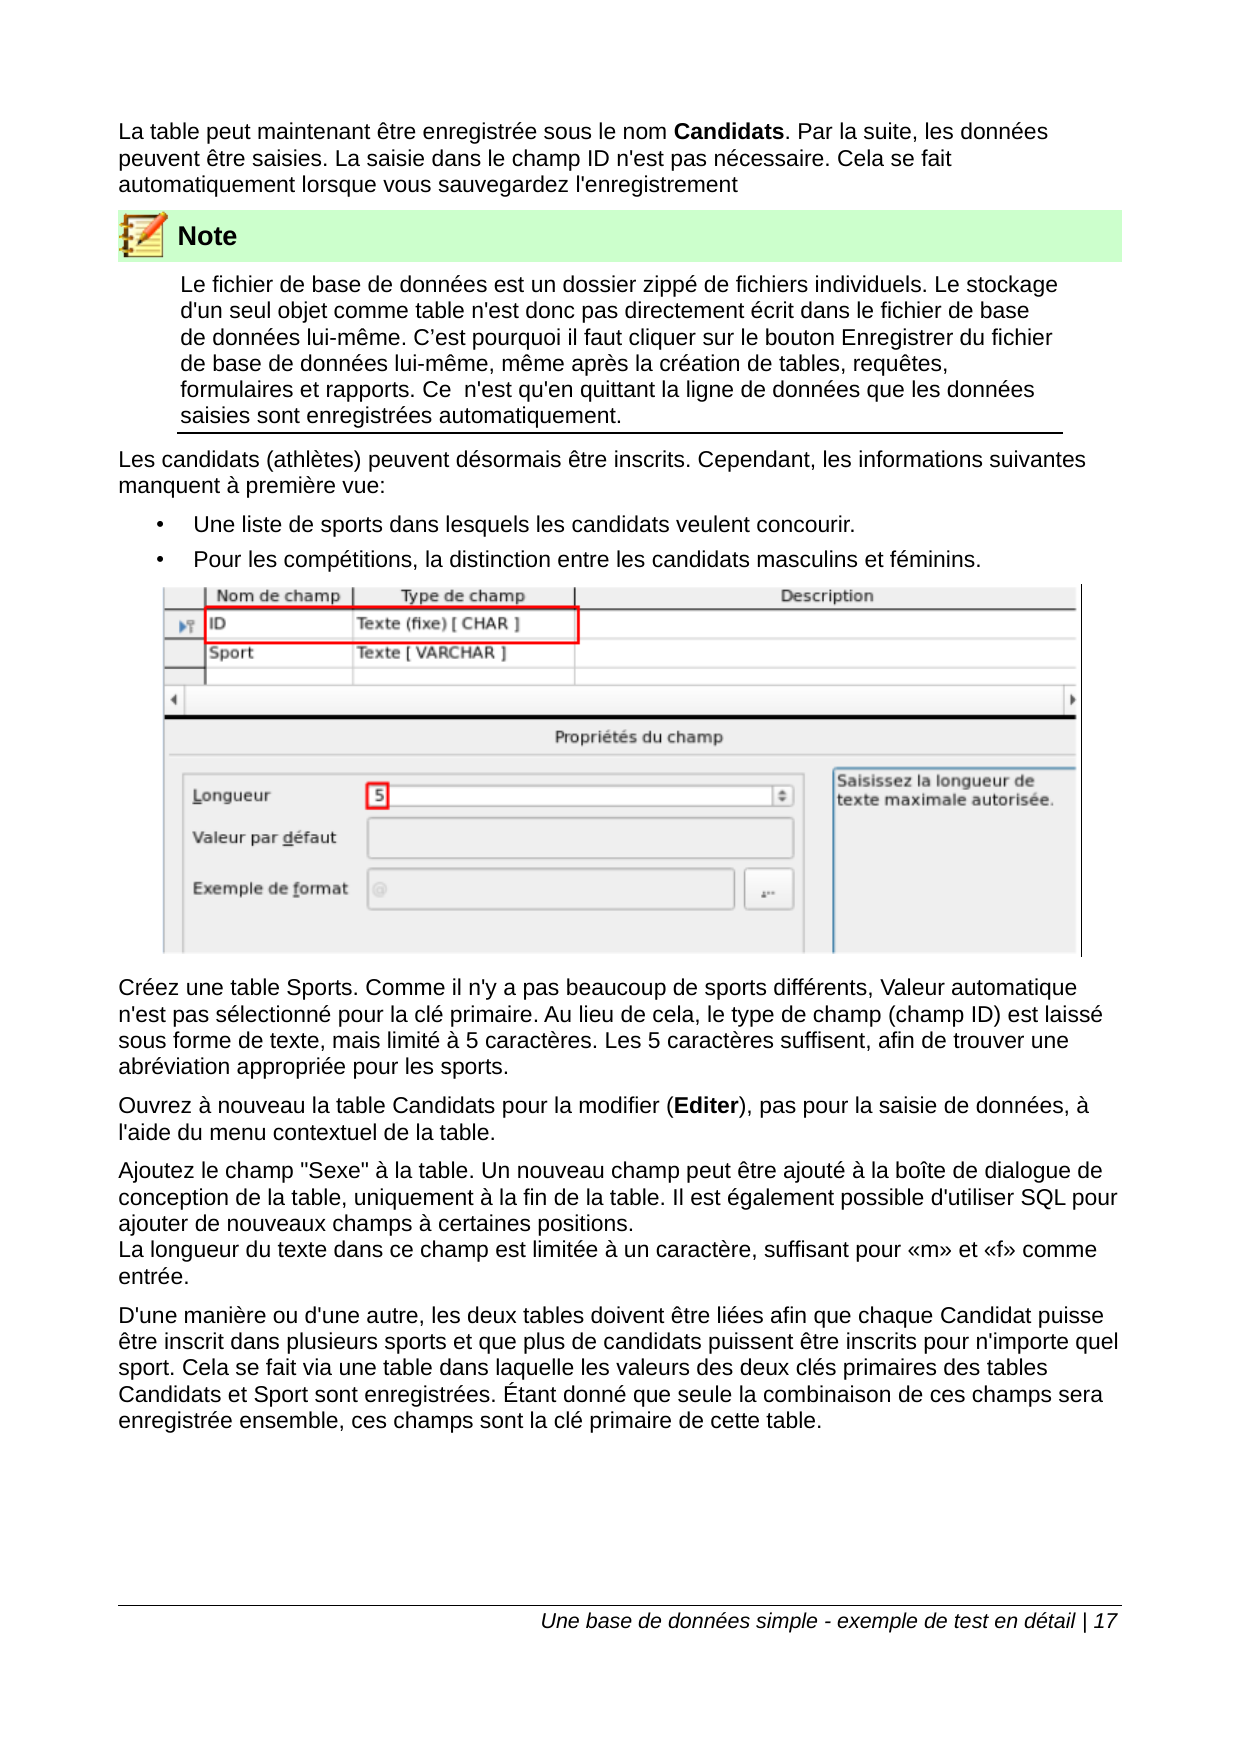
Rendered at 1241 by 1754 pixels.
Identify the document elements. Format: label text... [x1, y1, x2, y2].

text Ouvrez à nouveau la table Candidats pour la modifier (Editer), pas pour la saisie de données, à l'aide du menu contextuel de la table. [118, 1092, 1122, 1145]
list Pour les compétitions, la distinction entre les candidats masculins et féminins. [156, 546, 1122, 572]
list Les candidats (athlètes) peuvent désormais être inscrits. Cependant, les informations suivantes manquent à première vue: [118, 446, 1122, 498]
text Le fichier de base de données est un dossier zippé de fichiers individuels. Le stockage d'un seul objet comme table n'est donc pas directement écrit dans le fichier de base de données lui-même. C’est pourquoi il faut cliquer sur le bouton Enregistrer du fichier de base de données lui-même, même après la création de tables, requêtes, formulaires et rapports. Ce n'est qu'en quittant la ligne de données que les données saisies sont enregistrées automatiquement. [177, 268, 1063, 432]
text Ajoutez le champ "Sexe" à la table. Un nouveau champ peut être ajouté à la boîte de dialogue de conception de la table, uniquement à la fin de la table. Il est également possible d'utiliser SQL pour ajouter de nouveaux champs à certaines positions. La longueur du texte dans ce champ est limitée à un caractère, suffisant pour «m» et «f» comme entrée. [118, 1157, 1122, 1289]
text Créez une table Sports. Comme il n'y a pas beaucoup de sports différents, Valeur automatique n'est pas sélectionné pour la clé primaire. Au lieu de cela, le type de champ (champ ID) est laissé sous forme de texte, mais limité à 5 caractères. Les 5 caractères suffisent, afin de trouver une abréviation appropriée pour les sports. [118, 974, 1122, 1080]
text D'une manière ou d'une autre, les deux tables doivent être liées afin que chaque Candidat puisse être inscrit dans plusieurs sports et que plus de candidats puissent être inscrits pour n'importe quel sport. Cela se fait via une table dans laquelle les valeurs des deux clés primaires des tables Candidats et Sport sont enregistrées. Étant donné que seule la combinaison de ces champs sera enregistrée ensemble, ces champs sont la clé primaire de cette table. [118, 1302, 1122, 1433]
text La table peut maintenant être enregistrée sous le nom Candidats. Par la suite, les données peuvent être saisies. La saisie dans le champ ID n'est pas nécessaire. Cela se fait automatiquement lorsque vous sauvegardez l'enregistrement [118, 118, 1122, 197]
picture [119, 210, 170, 261]
subtitle Note [118, 210, 1122, 262]
list Une liste de sports dans lesquels les candidats veulent concourir. [156, 511, 1122, 537]
